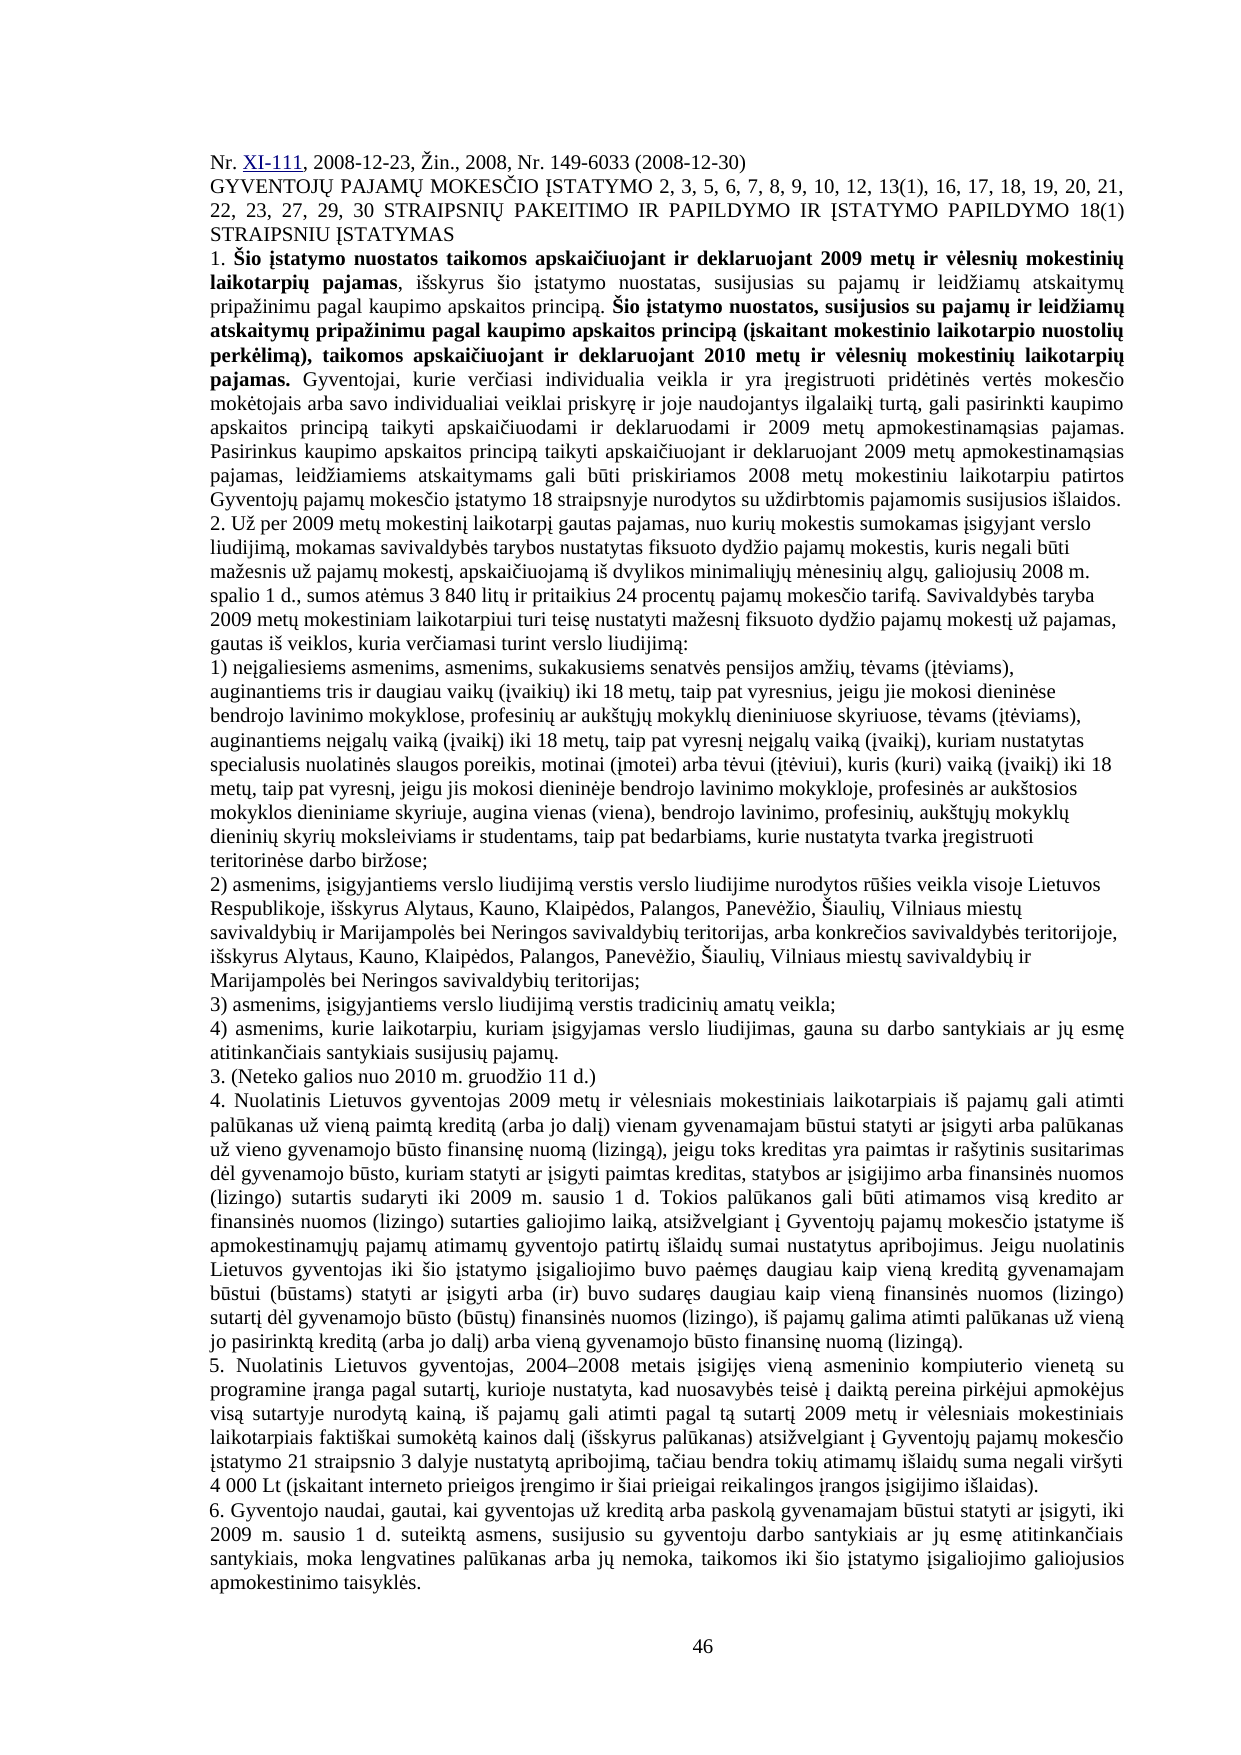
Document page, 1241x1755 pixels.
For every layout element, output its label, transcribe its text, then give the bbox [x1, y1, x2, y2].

text 1. Šio įstatymo nuostatos taikomos apskaičiuojant ir deklaruojant 2009 metų ir vėlesnių mokestinių laikotarpių pajamas, išskyrus šio įstatymo nuostatas, susijusias su pajamų ir leidžiamų atskaitymų pripažinimu pagal kaupimo apskaitos principą. Šio įstatymo nuostatos, susijusios su pajamų ir leidžiamų atskaitymų pripažinimu pagal kaupimo apskaitos principą (įskaitant mokestinio laikotarpio nuostolių perkėlimą), taikomos apskaičiuojant ir deklaruojant 2010 metų ir vėlesnių mokestinių laikotarpių pajamas. Gyventojai, kurie verčiasi individualia veikla ir yra įregistruoti pridėtinės vertės mokesčio mokėtojais arba savo individualiai veiklai priskyrę ir joje naudojantys ilgalaikį turtą, gali pasirinkti kaupimo apskaitos principą taikyti apskaičiuodami ir deklaruodami ir 2009 metų apmokestinamąsias pajamas. Pasirinkus kaupimo apskaitos principą taikyti apskaičiuojant ir deklaruojant 2009 metų apmokestinamąsias pajamas, leidžiamiems atskaitymams gali būti priskiriamos 2008 metų mokestiniu laikotarpiu patirtos Gyventojų pajamų mokesčio įstatymo 18 straipsnyje nurodytos su uždirbtomis pajamomis susijusios išlaidos. [210, 246, 1126, 511]
text 3) asmenims, įsigyjantiems verslo liudijimą verstis tradicinių amatų veikla; [210, 992, 1126, 1016]
text 4) asmenims, kurie laikotarpiu, kuriam įsigyjamas verslo liudijimas, gauna su darbo santykiais ar jų esmę atitinkančiais santykiais susijusių pajamų. [210, 1016, 1126, 1064]
text 2) asmenims, įsigyjantiems verslo liudijimą verstis verslo liudijime nurodytos rūšies veikla visoje Lietuvos Respublikoje, išskyrus Alytaus, Kauno, Klaipėdos, Palangos, Panevėžio, Šiaulių, Vilniaus miestų savivaldybių ir Marijampolės bei Neringos savivaldybių teritorijas, arba konkrečios savivaldybės teritorijoje, išskyrus Alytaus, Kauno, Klaipėdos, Palangos, Panevėžio, Šiaulių, Vilniaus miestų savivaldybių ir Marijampolės bei Neringos savivaldybių teritorijas; [210, 872, 1126, 992]
text GYVENTOJŲ PAJAMŲ MOKESČIO ĮSTATYMO 2, 3, 5, 6, 7, 8, 9, 10, 12, 13(1), 16, 17, 18, 19, 20, 21, 22, 23, 27, 29, 30 STRAIPSNIŲ PAKEITIMO IR PAPILDYMO IR ĮSTATYMO PAPILDYMO 18(1) STRAIPSNIU ĮSTATYMAS [210, 174, 1126, 246]
text 6. Gyventojo naudai, gautai, kai gyventojas už kreditą arba paskolą gyvenamajam būstui statyti ar įsigyti, iki 2009 m. sausio 1 d. suteiktą asmens, susijusio su gyventoju darbo santykiais ar jų esmę atitinkančiais santykiais, moka lengvatines palūkanas arba jų nemoka, taikomos iki šio įstatymo įsigaliojimo galiojusios apmokestinimo taisyklės. [209, 1497, 1126, 1594]
text 1) neįgaliesiems asmenims, asmenims, sukakusiems senatvės pensijos amžių, tėvams (įtėviams), auginantiems tris ir daugiau vaikų (įvaikių) iki 18 metų, taip pat vyresnius, jeigu jie mokosi dieninėse bendrojo lavinimo mokyklose, profesinių ar aukštųjų mokyklų dieniniuose skyriuose, tėvams (įtėviams), auginantiems neįgalų vaiką (įvaikį) iki 18 metų, taip pat vyresnį neįgalų vaiką (įvaikį), kuriam nustatytas specialusis nuolatinės slaugos poreikis, motinai (įmotei) arba tėvui (įtėviui), kuris (kuri) vaiką (įvaikį) iki 18 metų, taip pat vyresnį, jeigu jis mokosi dieninėje bendrojo lavinimo mokykloje, profesinės ar aukštosios mokyklos dieniniame skyriuje, augina vienas (viena), bendrojo lavinimo, profesinių, aukštųjų mokyklų dieninių skyrių moksleiviams ir studentams, taip pat bedarbiams, kurie nustatyta tvarka įregistruoti teritorinėse darbo biržose; [210, 655, 1126, 872]
text 3. (Neteko galios nuo 2010 m. gruodžio 11 d.) [210, 1064, 1126, 1088]
text 2. Už per 2009 metų mokestinį laikotarpį gautas pajamas, nuo kurių mokestis sumokamas įsigyjant verslo liudijimą, mokamas savivaldybės tarybos nustatytas fiksuoto dydžio pajamų mokestis, kuris negali būti mažesnis už pajamų mokestį, apskaičiuojamą iš dvylikos minimaliųjų mėnesinių algų, galiojusių 2008 m. spalio 1 d., sumos atėmus 3 840 litų ir pritaikius 24 procentų pajamų mokesčio tarifą. Savivaldybės taryba 2009 metų mokestiniam laikotarpiui turi teisę nustatyti mažesnį fiksuoto dydžio pajamų mokestį už pajamas, gautas iš veiklos, kuria verčiamasi turint verslo liudijimą: [210, 511, 1126, 655]
text 5. Nuolatinis Lietuvos gyventojas, 2004–2008 metais įsigijęs vieną asmeninio kompiuterio vienetą su programine įranga pagal sutartį, kurioje nustatyta, kad nuosavybės teisė į daiktą pereina pirkėjui apmokėjus visą sutartyje nurodytą kainą, iš pajamų gali atimti pagal tą sutartį 2009 metų ir vėlesniais mokestiniais laikotarpiais faktiškai sumokėtą kainos dalį (išskyrus palūkanas) atsižvelgiant į Gyventojų pajamų mokesčio įstatymo 21 straipsnio 3 dalyje nustatytą apribojimą, tačiau bendra tokių atimamų išlaidų suma negali viršyti 4 000 Lt (įskaitant interneto prieigos įrengimo ir šiai prieigai reikalingos įrangos įsigijimo išlaidas). [209, 1353, 1126, 1497]
text Nr. XI-111, 2008-12-23, Žin., 2008, Nr. 149-6033 (2008-12-30) [210, 150, 1126, 174]
text 4. Nuolatinis Lietuvos gyventojas 2009 metų ir vėlesniais mokestiniais laikotarpiais iš pajamų gali atimti palūkanas už vieną paimtą kreditą (arba jo dalį) vienam gyvenamajam būstui statyti ar įsigyti arba palūkanas už vieno gyvenamojo būsto finansinę nuomą (lizingą), jeigu toks kreditas yra paimtas ir rašytinis susitarimas dėl gyvenamojo būsto, kuriam statyti ar įsigyti paimtas kreditas, statybos ar įsigijimo arba finansinės nuomos (lizingo) sutartis sudaryti iki 2009 m. sausio 1 d. Tokios palūkanos gali būti atimamos visą kredito ar finansinės nuomos (lizingo) sutarties galiojimo laiką, atsižvelgiant į Gyventojų pajamų mokesčio įstatyme iš apmokestinamųjų pajamų atimamų gyventojo patirtų išlaidų sumai nustatytus apribojimus. Jeigu nuolatinis Lietuvos gyventojas iki šio įstatymo įsigaliojimo buvo paėmęs daugiau kaip vieną kreditą gyvenamajam būstui (būstams) statyti ar įsigyti arba (ir) buvo sudaręs daugiau kaip vieną finansinės nuomos (lizingo) sutartį dėl gyvenamojo būsto (būstų) finansinės nuomos (lizingo), iš pajamų galima atimti palūkanas už vieną jo pasirinktą kreditą (arba jo dalį) arba vieną gyvenamojo būsto finansinę nuomą (lizingą). [210, 1088, 1126, 1353]
